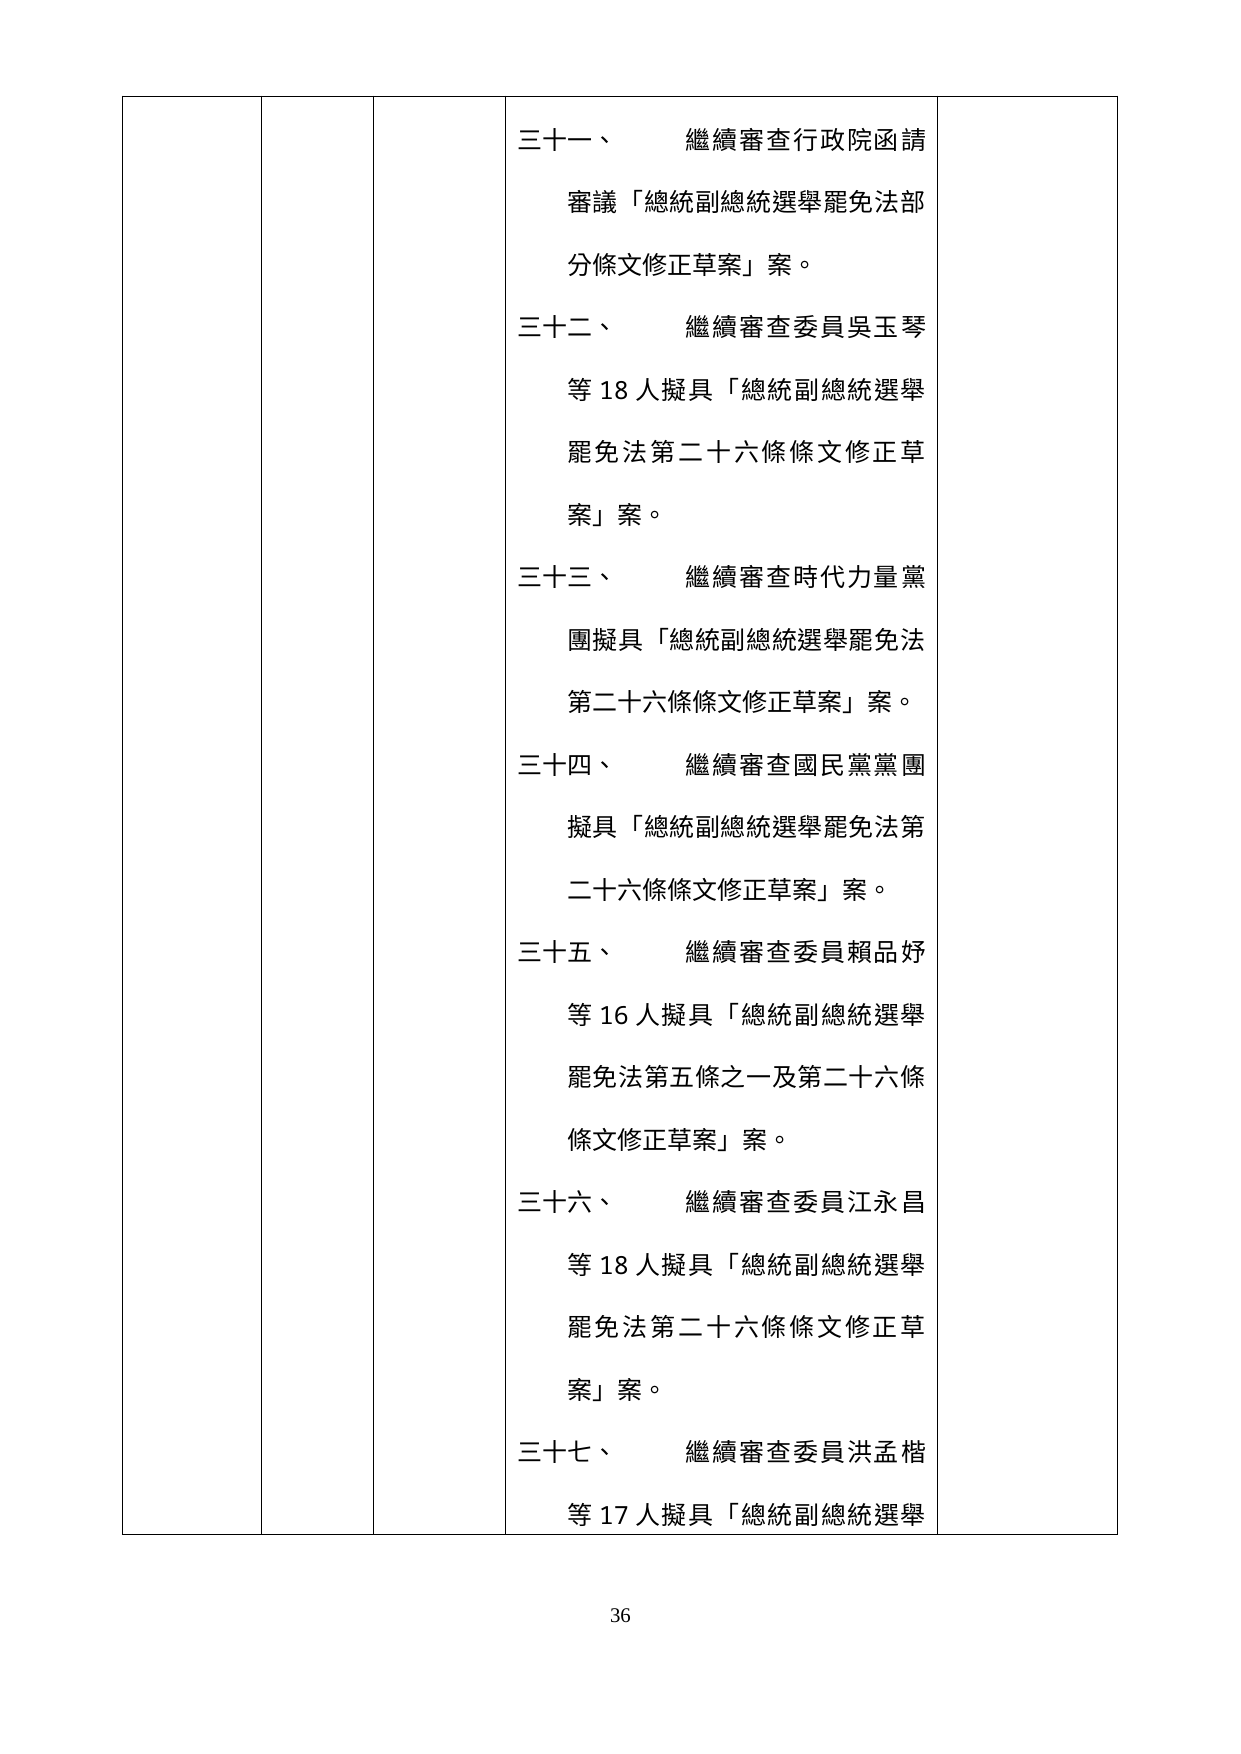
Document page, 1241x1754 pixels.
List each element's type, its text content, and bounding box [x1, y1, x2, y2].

table_cell 三十一、 繼續審查行政院函請審議「總統副總統選舉罷免法部分條文修正草案」案。 三十二、 繼續審查委員吳玉琴等18人擬具「總統副總統選舉罷免法第二十六條條文修正草案」案。 三十三、 繼續審查時代力量黨團擬具「總統副總統選舉罷免法第二十六條條文修正草案」案。 三十四、 繼續審查國民黨黨團擬具「總統副總統選舉罷免法第二十六條條文修正草案」案。 三十五、 繼續審查委員賴品妤等16人擬具「總統副總統選舉罷免法第五條之一及第二十六條條文修正草案」案。 三十六、 繼續審查委員江永昌等18人擬具「總統副總統選舉罷免法第二十六條條文修正草案」案。 三十七、 繼續審查委員洪孟楷等17人擬具「總統副總統選舉 [506, 97, 937, 1534]
table_cell [123, 97, 261, 1534]
table_cell [374, 97, 505, 1534]
table_cell [938, 97, 1117, 1534]
table_cell [262, 97, 373, 1534]
